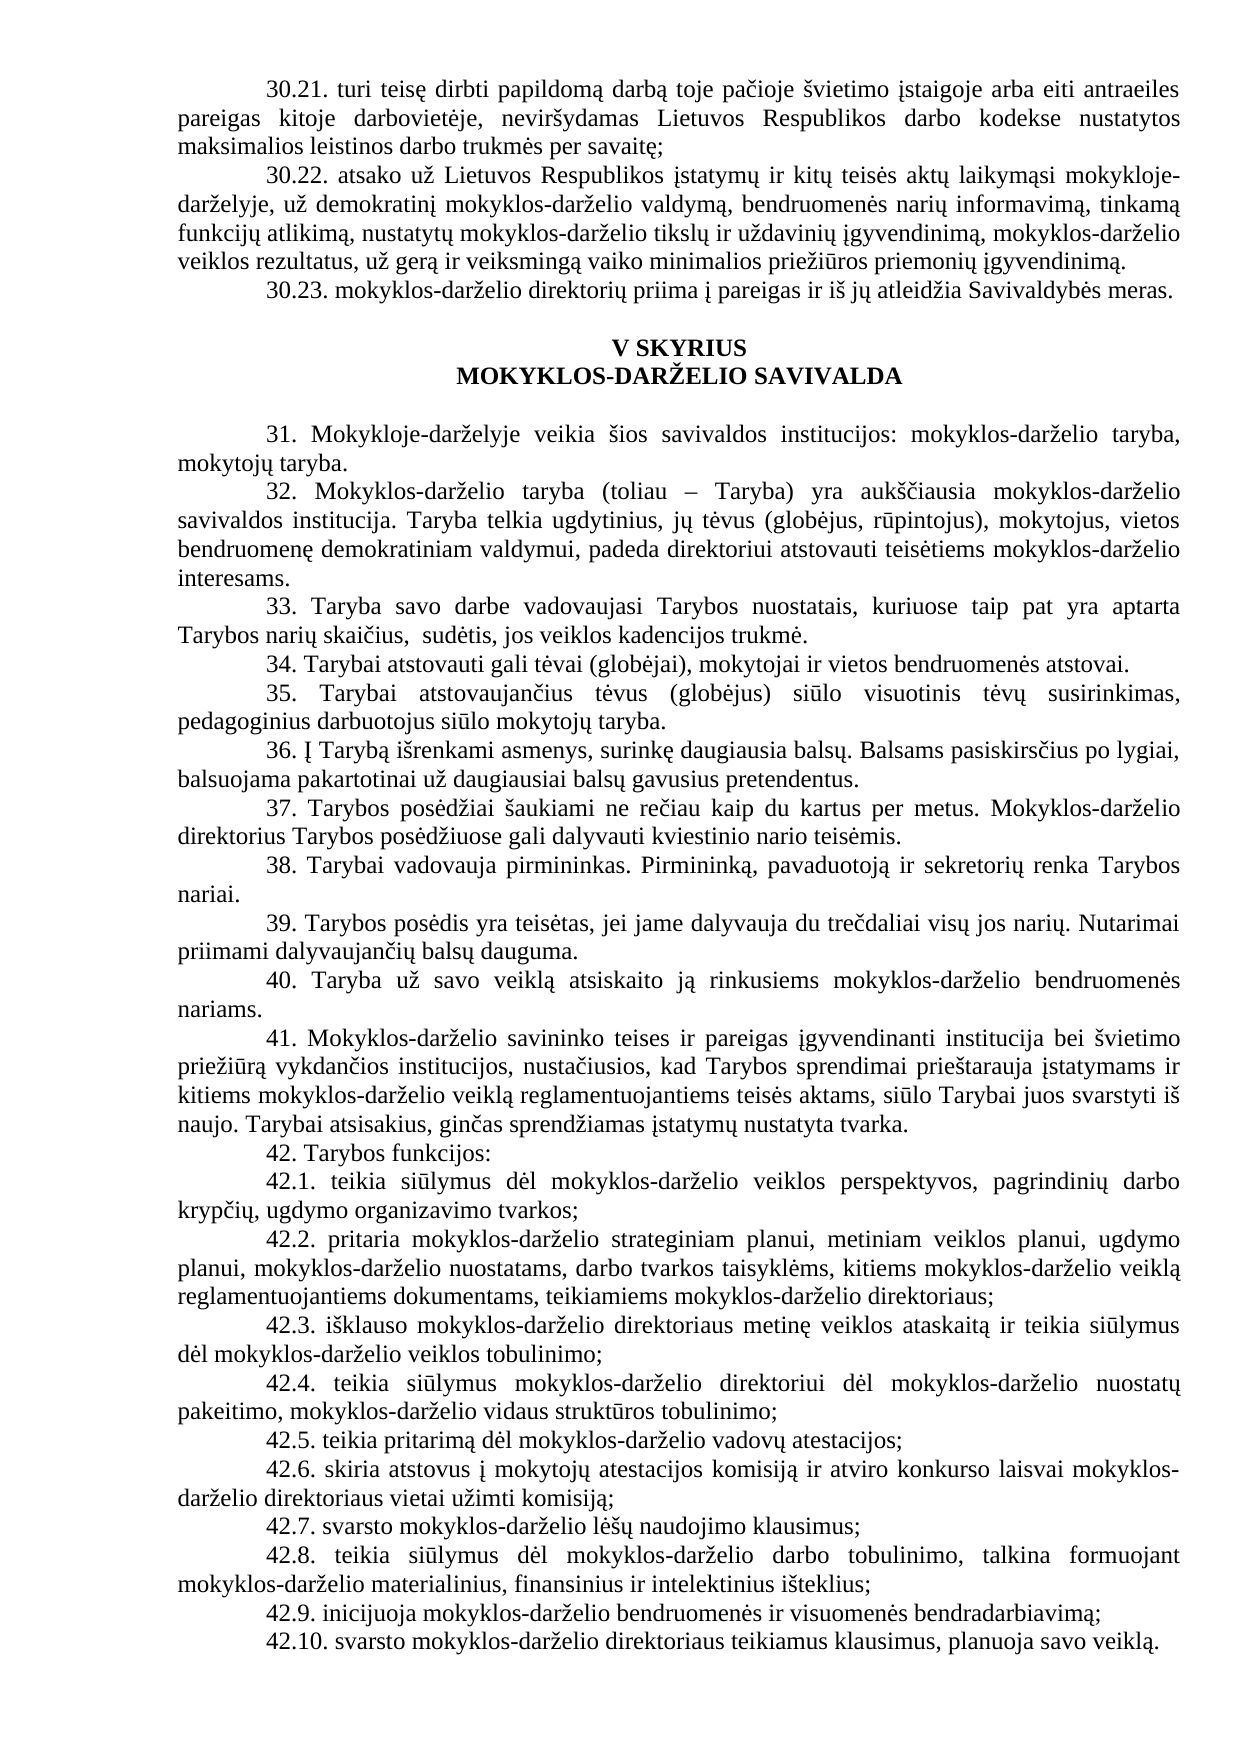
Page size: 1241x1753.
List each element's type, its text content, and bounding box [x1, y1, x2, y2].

text 37. Tarybos posėdžiai šaukiami ne rečiau kaip du kartus per metus. Mokyklos-darželio direktorius Tarybos posėdžiuose gali dalyvauti kviestinio nario teisėmis. [177, 793, 1181, 850]
text 42.3. išklauso mokyklos-darželio direktoriaus metinę veiklos ataskaitą ir teikia siūlymus dėl mokyklos-darželio veiklos tobulinimo; [177, 1310, 1181, 1368]
text 42.9. inicijuoja mokyklos-darželio bendruomenės ir visuomenės bendradarbiavimą; [177, 1598, 1181, 1626]
text 36. Į Tarybą išrenkami asmenys, surinkę daugiausia balsų. Balsams pasiskirsčius po lygiai, balsuojama pakartotinai už daugiausiai balsų gavusius pretendentus. [177, 735, 1181, 793]
text 42.6. skiria atstovus į mokytojų atestacijos komisiją ir atviro konkurso laisvai mokyklos-darželio direktoriaus vietai užimti komisiją; [177, 1454, 1181, 1511]
text 42.5. teikia pritarimą dėl mokyklos-darželio vadovų atestacijos; [177, 1425, 1181, 1454]
text V SKYRIUS [177, 333, 1181, 361]
text 30.23. mokyklos-darželio direktorių priima į pareigas ir iš jų atleidžia Savivaldybės meras. [177, 275, 1181, 304]
text 33. Taryba savo darbe vadovaujasi Tarybos nuostatais, kuriuose taip pat yra aptarta Tarybos narių skaičius, sudėtis, jos veiklos kadencijos trukmė. [177, 591, 1181, 649]
text 41. Mokyklos-darželio savininko teises ir pareigas įgyvendinanti institucija bei švietimo priežiūrą vykdančios institucijos, nustačiusios, kad Tarybos sprendimai prieštarauja įstatymams ir kitiems mokyklos-darželio veiklą reglamentuojantiems teisės aktams, siūlo Tarybai juos svarstyti iš naujo. Tarybai atsisakius, ginčas sprendžiamas įstatymų nustatyta tvarka. [177, 1023, 1181, 1138]
text 34. Tarybai atstovauti gali tėvai (globėjai), mokytojai ir vietos bendruomenės atstovai. [177, 649, 1181, 678]
text 42.10. svarsto mokyklos-darželio direktoriaus teikiamus klausimus, planuoja savo veiklą. [177, 1626, 1181, 1655]
text 42.8. teikia siūlymus dėl mokyklos-darželio darbo tobulinimo, talkina formuojant mokyklos-darželio materialinius, finansinius ir intelektinius išteklius; [177, 1540, 1181, 1598]
text 42. Tarybos funkcijos: [177, 1138, 1181, 1166]
text 42.2. pritaria mokyklos-darželio strateginiam planui, metiniam veiklos planui, ugdymo planui, mokyklos-darželio nuostatams, darbo tvarkos taisyklėms, kitiems mokyklos-darželio veiklą reglamentuojantiems dokumentams, teikiamiems mokyklos-darželio direktoriaus; [177, 1224, 1181, 1310]
text 32. Mokyklos-darželio taryba (toliau – Taryba) yra aukščiausia mokyklos-darželio savivaldos institucija. Taryba telkia ugdytinius, jų tėvus (globėjus, rūpintojus), mokytojus, vietos bendruomenę demokratiniam valdymui, padeda direktoriui atstovauti teisėtiems mokyklos-darželio interesams. [177, 476, 1181, 591]
text MOKYKLOS-DARŽELIO SAVIVALDA [177, 361, 1181, 419]
text 42.7. svarsto mokyklos-darželio lėšų naudojimo klausimus; [177, 1511, 1181, 1540]
text 42.4. teikia siūlymus mokyklos-darželio direktoriui dėl mokyklos-darželio nuostatų pakeitimo, mokyklos-darželio vidaus struktūros tobulinimo; [177, 1368, 1181, 1425]
text 42.1. teikia siūlymus dėl mokyklos-darželio veiklos perspektyvos, pagrindinių darbo krypčių, ugdymo organizavimo tvarkos; [177, 1166, 1181, 1224]
text 31. Mokykloje-darželyje veikia šios savivaldos institucijos: mokyklos-darželio taryba, mokytojų taryba. [177, 419, 1181, 476]
text 30.22. atsako už Lietuvos Respublikos įstatymų ir kitų teisės aktų laikymąsi mokykloje-darželyje, už demokratinį mokyklos-darželio valdymą, bendruomenės narių informavimą, tinkamą funkcijų atlikimą, nustatytų mokyklos-darželio tikslų ir uždavinių įgyvendinimą, mokyklos-darželio veiklos rezultatus, už gerą ir veiksmingą vaiko minimalios priežiūros priemonių įgyvendinimą. [177, 160, 1181, 275]
text 40. Taryba už savo veiklą atsiskaito ją rinkusiems mokyklos-darželio bendruomenės nariams. [177, 965, 1181, 1023]
text 39. Tarybos posėdis yra teisėtas, jei jame dalyvauja du trečdaliai visų jos narių. Nutarimai priimami dalyvaujančių balsų dauguma. [177, 908, 1181, 965]
text 30.21. turi teisę dirbti papildomą darbą toje pačioje švietimo įstaigoje arba eiti antraeiles pareigas kitoje darbovietėje, neviršydamas Lietuvos Respublikos darbo kodekse nustatytos maksimalios leistinos darbo trukmės per savaitę; [177, 74, 1181, 160]
text 35. Tarybai atstovaujančius tėvus (globėjus) siūlo visuotinis tėvų susirinkimas, pedagoginius darbuotojus siūlo mokytojų taryba. [177, 678, 1181, 735]
text 38. Tarybai vadovauja pirmininkas. Pirmininką, pavaduotoją ir sekretorių renka Tarybos nariai. [177, 850, 1181, 908]
